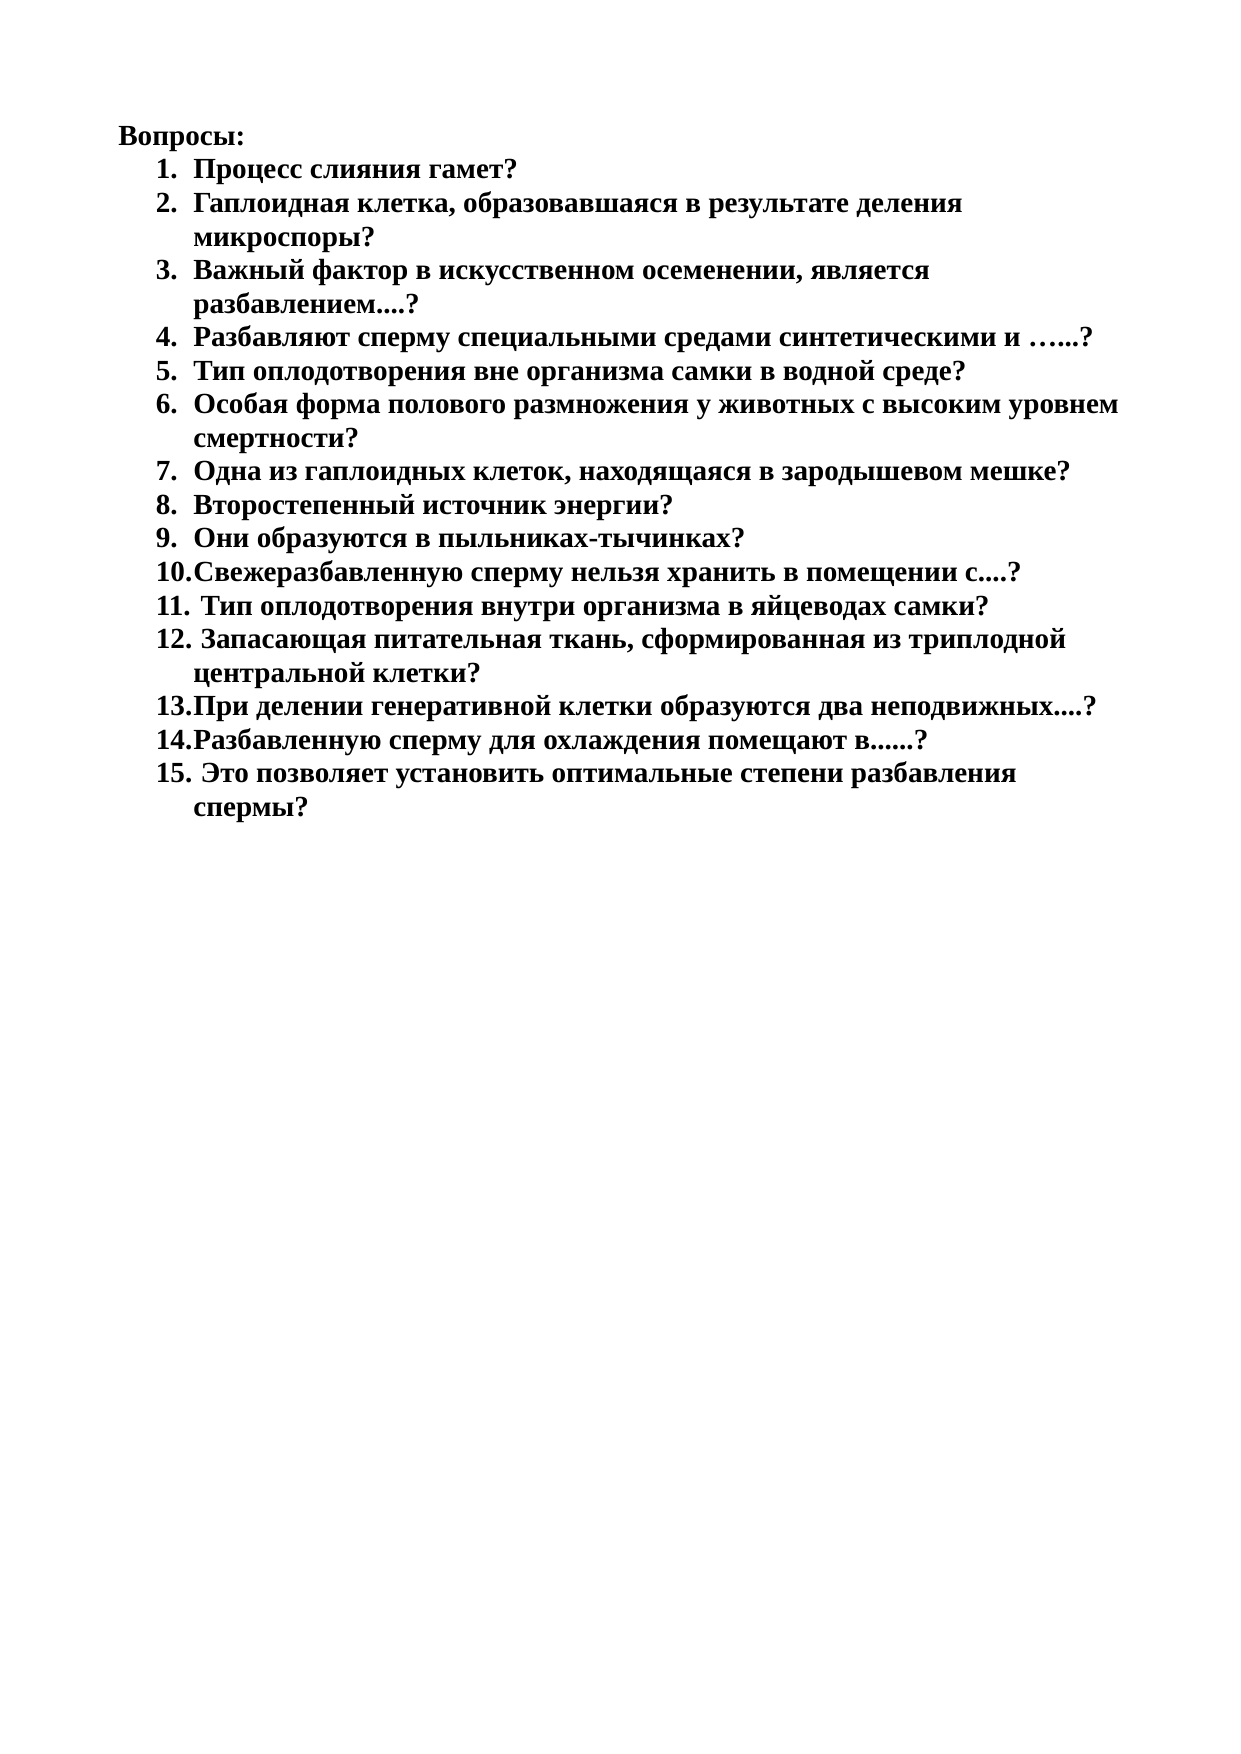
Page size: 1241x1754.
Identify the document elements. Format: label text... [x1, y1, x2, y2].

text Вопросы: [118, 118, 1122, 152]
list Свежеразбавленную сперму нельзя хранить в помещении с....? [156, 554, 1122, 588]
list Процесс слияния гамет? [156, 152, 1122, 185]
list Тип оплодотворения вне организма самки в водной среде? [156, 353, 1122, 386]
list Тип оплодотворения внутри организма в яйцеводах самки? [156, 588, 1122, 621]
list Гаплоидная клетка, образовавшаяся в результате деления микроспоры? [156, 185, 1122, 252]
list Второстепенный источник энергии? [156, 487, 1122, 521]
list Разбавляют сперму специальными средами синтетическими и …...? [156, 319, 1122, 353]
list Разбавленную сперму для охлаждения помещают в......? [156, 722, 1122, 755]
list При делении генеративной клетки образуются два неподвижных....? [156, 688, 1122, 722]
list Одна из гаплоидных клеток, находящаяся в зародышевом мешке? [156, 453, 1122, 487]
list Важный фактор в искусственном осеменении, является разбавлением....? [156, 252, 1122, 319]
list Это позволяет установить оптимальные степени разбавления спермы? [156, 755, 1122, 822]
list Они образуются в пыльниках-тычинках? [156, 521, 1122, 554]
list Запасающая питательная ткань, сформированная из триплодной центральной клетки? [156, 621, 1122, 688]
list Особая форма полового размножения у животных с высоким уровнем смертности? [156, 386, 1122, 453]
